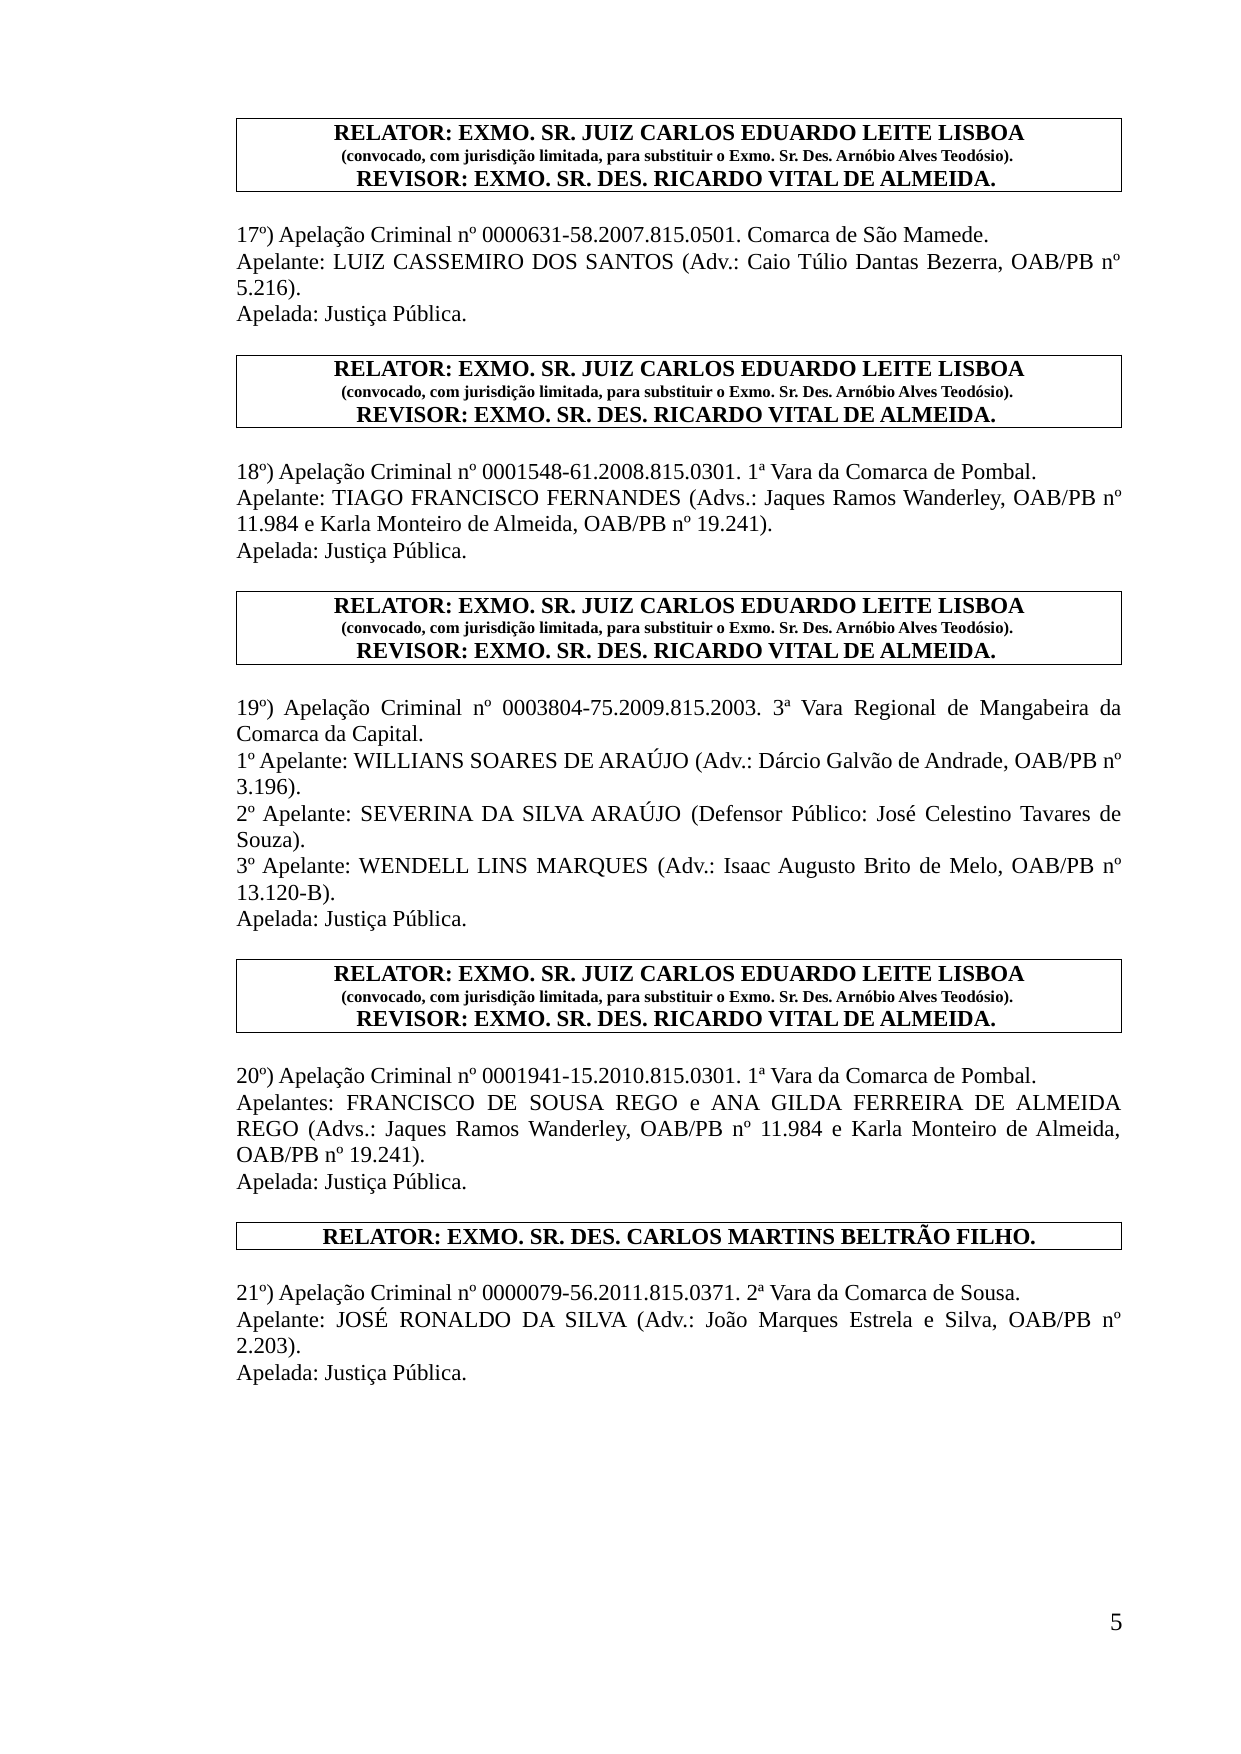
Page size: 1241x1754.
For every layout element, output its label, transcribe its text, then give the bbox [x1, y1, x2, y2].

text REVISOR: EXMO. SR. DES. RICARDO VITAL DE ALMEIDA. [237, 1004, 1121, 1032]
text (convocado, com jurisdição limitada, para substituir o Exmo. Sr. Des. Arnóbio Alves Teodósio). [237, 985, 1121, 1004]
text 19º) Apelação Criminal nº 0003804-75.2009.815.2003. 3ª Vara Regional de Mangabeira da Comarca da Capital. [236, 694, 1122, 747]
text RELATOR: EXMO. SR. JUIZ CARLOS EDUARDO LEITE LISBOA [237, 960, 1121, 985]
text 21º) Apelação Criminal nº 0000079-56.2011.815.0371. 2ª Vara da Comarca de Sousa. [236, 1279, 1122, 1306]
text 2º Apelante: SEVERINA DA SILVA ARAÚJO (Defensor Público: José Celestino Tavares de Souza). [236, 799, 1122, 852]
text RELATOR: EXMO. SR. JUIZ CARLOS EDUARDO LEITE LISBOA [237, 592, 1121, 617]
text RELATOR: EXMO. SR. JUIZ CARLOS EDUARDO LEITE LISBOA [237, 119, 1121, 144]
text (convocado, com jurisdição limitada, para substituir o Exmo. Sr. Des. Arnóbio Alves Teodósio). [237, 617, 1121, 636]
text REVISOR: EXMO. SR. DES. RICARDO VITAL DE ALMEIDA. [237, 636, 1121, 664]
text Apelada: Justiça Pública. [236, 905, 1122, 931]
text Apelantes: FRANCISCO DE SOUSA REGO e ANA GILDA FERREIRA DE ALMEIDA REGO (Advs.: Jaques Ramos Wanderley, OAB/PB nº 11.984 e Karla Monteiro de Almeida, OAB/PB nº 19.241). [236, 1089, 1122, 1168]
text Apelada: Justiça Pública. [236, 301, 1122, 327]
text 18º) Apelação Criminal nº 0001548-61.2008.815.0301. 1ª Vara da Comarca de Pombal. [236, 458, 1122, 484]
text (convocado, com jurisdição limitada, para substituir o Exmo. Sr. Des. Arnóbio Alves Teodósio). [237, 381, 1121, 400]
text 1º Apelante: WILLIANS SOARES DE ARAÚJO (Adv.: Dárcio Galvão de Andrade, OAB/PB nº 3.196). [236, 747, 1122, 799]
text Apelada: Justiça Pública. [236, 1168, 1122, 1194]
text RELATOR: EXMO. SR. JUIZ CARLOS EDUARDO LEITE LISBOA [237, 356, 1121, 381]
text (convocado, com jurisdição limitada, para substituir o Exmo. Sr. Des. Arnóbio Alves Teodósio). [237, 144, 1121, 164]
text Apelante: LUIZ CASSEMIRO DOS SANTOS (Adv.: Caio Túlio Dantas Bezerra, OAB/PB nº 5.216). [236, 248, 1122, 301]
text 3º Apelante: WENDELL LINS MARQUES (Adv.: Isaac Augusto Brito de Melo, OAB/PB nº 13.120-B). [236, 852, 1122, 905]
text Apelante: TIAGO FRANCISCO FERNANDES (Advs.: Jaques Ramos Wanderley, OAB/PB nº 11.984 e Karla Monteiro de Almeida, OAB/PB nº 19.241). [236, 484, 1122, 537]
text REVISOR: EXMO. SR. DES. RICARDO VITAL DE ALMEIDA. [237, 164, 1121, 191]
text 17º) Apelação Criminal nº 0000631-58.2007.815.0501. Comarca de São Mamede. [236, 221, 1122, 248]
text Apelante: JOSÉ RONALDO DA SILVA (Adv.: João Marques Estrela e Silva, OAB/PB nº 2.203). [236, 1306, 1122, 1358]
text Apelada: Justiça Pública. [236, 537, 1122, 563]
text REVISOR: EXMO. SR. DES. RICARDO VITAL DE ALMEIDA. [237, 400, 1121, 427]
text 20º) Apelação Criminal nº 0001941-15.2010.815.0301. 1ª Vara da Comarca de Pombal. [236, 1062, 1122, 1089]
text Apelada: Justiça Pública. [236, 1358, 1122, 1385]
text RELATOR: EXMO. SR. DES. CARLOS MARTINS BELTRÃO FILHO. [237, 1223, 1121, 1249]
